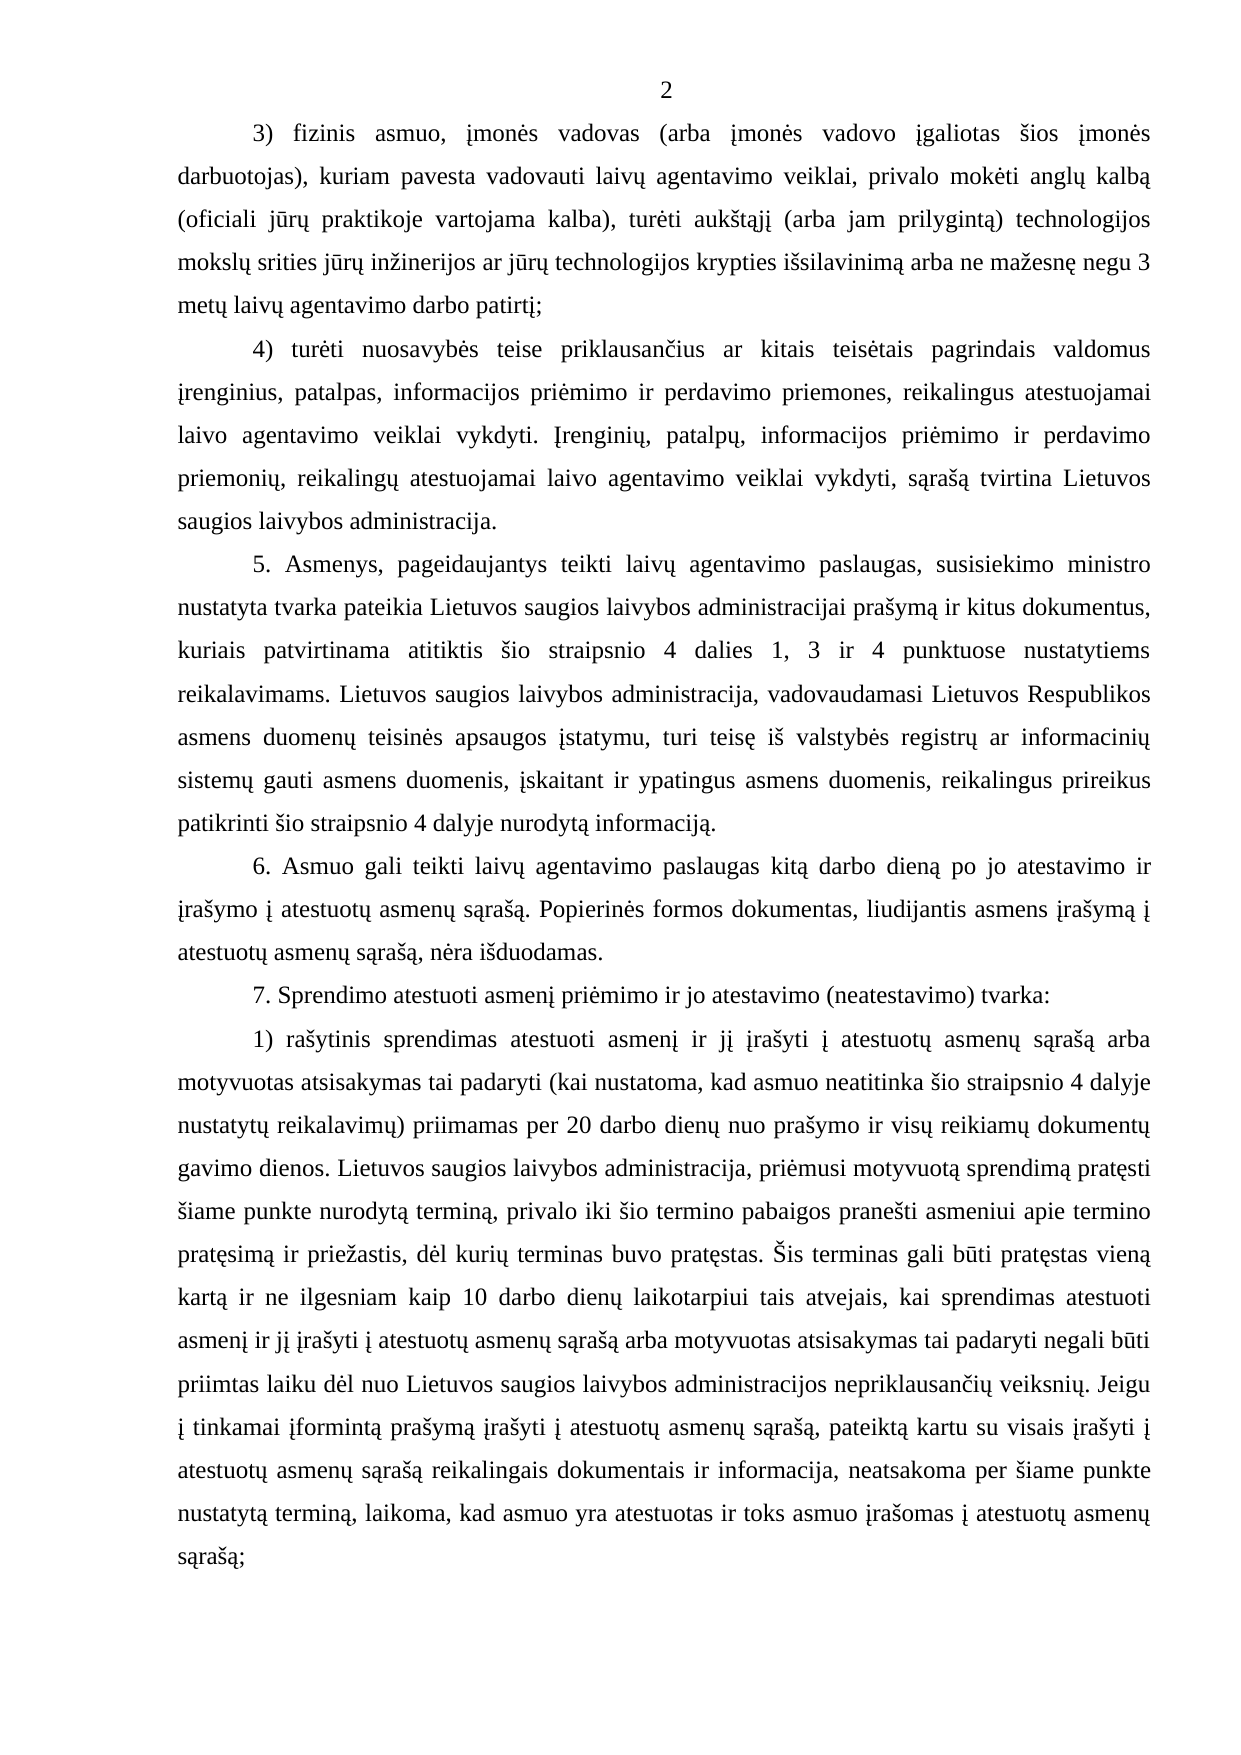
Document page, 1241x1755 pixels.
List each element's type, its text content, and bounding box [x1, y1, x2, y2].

text 4) turėti nuosavybės teise priklausančius ar kitais teisėtais pagrindais valdomus įrenginius, patalpas, informacijos priėmimo ir perdavimo priemones, reikalingus atestuojamai laivo agentavimo veiklai vykdyti. Įrenginių, patalpų, informacijos priėmimo ir perdavimo priemonių, reikalingų atestuojamai laivo agentavimo veiklai vykdyti, sąrašą tvirtina Lietuvos saugios laivybos administracija. [177, 334, 1152, 535]
text 6. Asmuo gali teikti laivų agentavimo paslaugas kitą darbo dieną po jo atestavimo ir įrašymo į atestuotų asmenų sąrašą. Popierinės formos dokumentas, liudijantis asmens įrašymą į atestuotų asmenų sąrašą, nėra išduodamas. [177, 851, 1152, 966]
text 1) rašytinis sprendimas atestuoti asmenį ir jį įrašyti į atestuotų asmenų sąrašą arba motyvuotas atsisakymas tai padaryti (kai nustatoma, kad asmuo neatitinka šio straipsnio 4 dalyje nustatytų reikalavimų) priimamas per 20 darbo dienų nuo prašymo ir visų reikiamų dokumentų gavimo dienos. Lietuvos saugios laivybos administracija, priėmusi motyvuotą sprendimą pratęsti šiame punkte nurodytą terminą, privalo iki šio termino pabaigos pranešti asmeniui apie termino pratęsimą ir priežastis, dėl kurių terminas buvo pratęstas. Šis terminas gali būti pratęstas vieną kartą ir ne ilgesniam kaip 10 darbo dienų laikotarpiui tais atvejais, kai sprendimas atestuoti asmenį ir jį įrašyti į atestuotų asmenų sąrašą arba motyvuotas atsisakymas tai padaryti negali būti priimtas laiku dėl nuo Lietuvos saugios laivybos administracijos nepriklausančių veiksnių. Jeigu į tinkamai įformintą prašymą įrašyti į atestuotų asmenų sąrašą, pateiktą kartu su visais įrašyti į atestuotų asmenų sąrašą reikalingais dokumentais ir informacija, neatsakoma per šiame punkte nustatytą terminą, laikoma, kad asmuo yra atestuotas ir toks asmuo įrašomas į atestuotų asmenų sąrašą; [177, 1024, 1152, 1570]
text 7. Sprendimo atestuoti asmenį priėmimo ir jo atestavimo (neatestavimo) tvarka: [177, 981, 1152, 1009]
text 5. Asmenys, pageidaujantys teikti laivų agentavimo paslaugas, susisiekimo ministro nustatyta tvarka pateikia Lietuvos saugios laivybos administracijai prašymą ir kitus dokumentus, kuriais patvirtinama atitiktis šio straipsnio 4 dalies 1, 3 ir 4 punktuose nustatytiems reikalavimams. Lietuvos saugios laivybos administracija, vadovaudamasi Lietuvos Respublikos asmens duomenų teisinės apsaugos įstatymu, turi teisę iš valstybės registrų ar informacinių sistemų gauti asmens duomenis, įskaitant ir ypatingus asmens duomenis, reikalingus prireikus patikrinti šio straipsnio 4 dalyje nurodytą informaciją. [177, 549, 1152, 837]
text 3) fizinis asmuo, įmonės vadovas (arba įmonės vadovo įgaliotas šios įmonės darbuotojas), kuriam pavesta vadovauti laivų agentavimo veiklai, privalo mokėti anglų kalbą (oficiali jūrų praktikoje vartojama kalba), turėti aukštąjį (arba jam prilygintą) technologijos mokslų srities jūrų inžinerijos ar jūrų technologijos krypties išsilavinimą arba ne mažesnę negu 3 metų laivų agentavimo darbo patirtį; [177, 118, 1152, 319]
